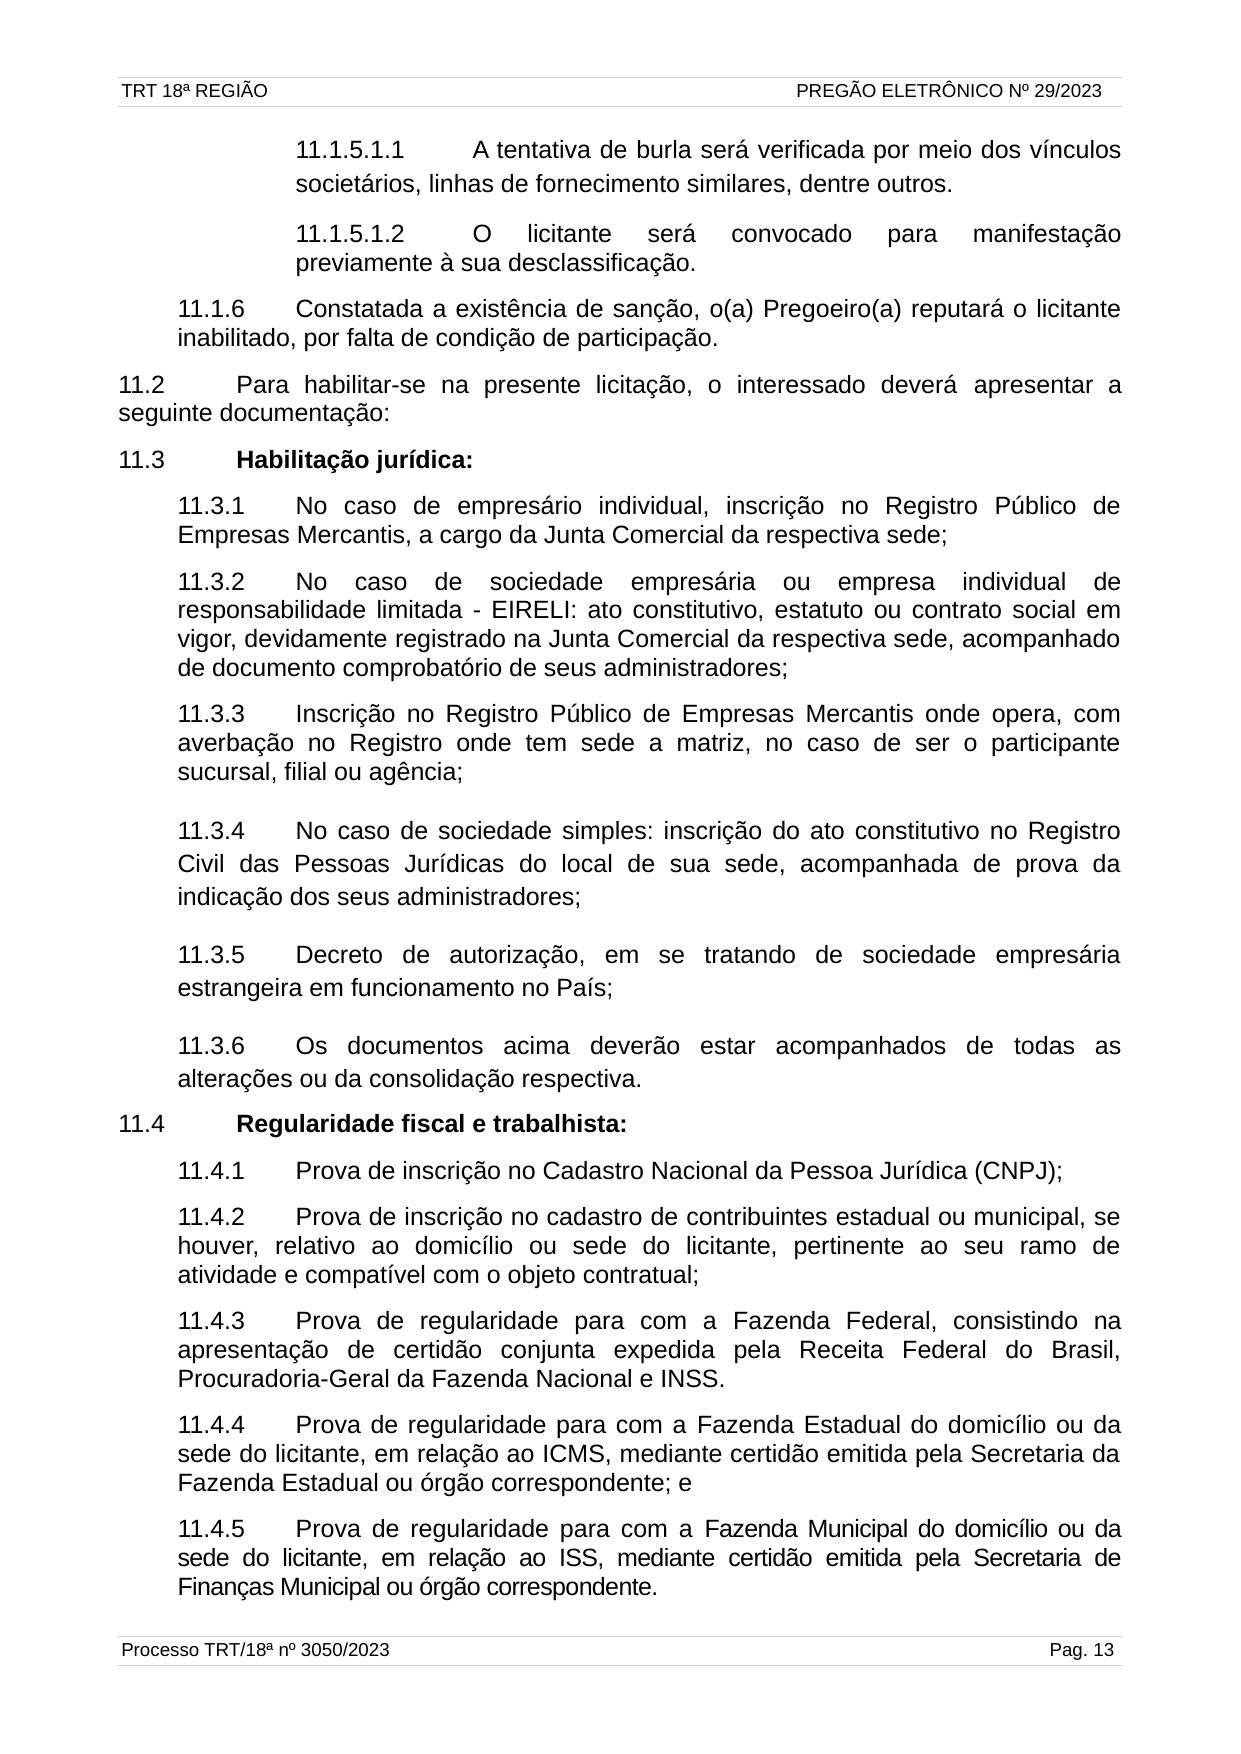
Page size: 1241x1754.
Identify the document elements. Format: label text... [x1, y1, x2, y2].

list 11.3.6 Os documentos acima deverão estar acompanhados de todas as alterações ou da consolidação respectiva. [177, 1031, 1122, 1093]
text 11.1.6 Constatada a existência de sanção, o(a) Pregoeiro(a) reputará o licitante inabilitado, por falta de condição de participação. [177, 294, 1122, 352]
text 11.3.3 Inscrição no Registro Público de Empresas Mercantis onde opera, com averbação no Registro onde tem sede a matriz, no caso de ser o participante sucursal, filial ou agência; [177, 699, 1122, 786]
text 11.3.1 No caso de empresário individual, inscrição no Registro Público de Empresas Mercantis, a cargo da Junta Comercial da respectiva sede; [177, 491, 1122, 549]
list 11.3.4 No caso de sociedade simples: inscrição do ato constitutivo no Registro Civil das Pessoas Jurídicas do local de sua sede, acompanhada de prova da indicação dos seus administradores; [177, 816, 1122, 911]
list 11.4.4 Prova de regularidade para com a Fazenda Estadual do domicílio ou da sede do licitante, em relação ao ICMS, mediante certidão emitida pela Secretaria da Fazenda Estadual ou órgão correspondente; e [177, 1410, 1122, 1496]
text 11.1.5.1.2 O licitante será convocado para manifestação previamente à sua desclassificação. [295, 219, 1122, 277]
list 11.1.5.1.1 A tentativa de burla será verificada por meio dos vínculos societários, linhas de fornecimento similares, dentre outros. [295, 136, 1122, 197]
text 11.2 Para habilitar-se na presente licitação, o interessado deverá apresentar a seguinte documentação: [118, 370, 1122, 427]
text 11.4 Regularidade fiscal e trabalhista: [118, 1109, 1122, 1138]
list 11.3.5 Decreto de autorização, em se tratando de sociedade empresária estrangeira em funcionamento no País; [177, 940, 1122, 1002]
list 11.4.1 Prova de inscrição no Cadastro Nacional da Pessoa Jurídica (CNPJ); [177, 1156, 1122, 1184]
list 11.4.3 Prova de regularidade para com a Fazenda Federal, consistindo na apresentação de certidão conjunta expedida pela Receita Federal do Brasil, Procuradoria-Geral da Fazenda Nacional e INSS. [177, 1306, 1122, 1392]
list 11.4.2 Prova de inscrição no cadastro de contribuintes estadual ou municipal, se houver, relativo ao domicílio ou sede do licitante, pertinente ao seu ramo de atividade e compatível com o objeto contratual; [177, 1202, 1122, 1288]
text 11.3 Habilitação jurídica: [118, 445, 1122, 474]
list 11.4.5 Prova de regularidade para com a Fazenda Municipal do domicílio ou da sede do licitante, em relação ao ISS, mediante certidão emitida pela Secretaria de Finanças Municipal ou órgão correspondente. [177, 1514, 1122, 1600]
text 11.3.2 No caso de sociedade empresária ou empresa individual de responsabilidade limitada - EIRELI: ato constitutivo, estatuto ou contrato social em vigor, devidamente registrado na Junta Comercial da respectiva sede, acompanhado de documento comprobatório de seus administradores; [177, 567, 1122, 682]
